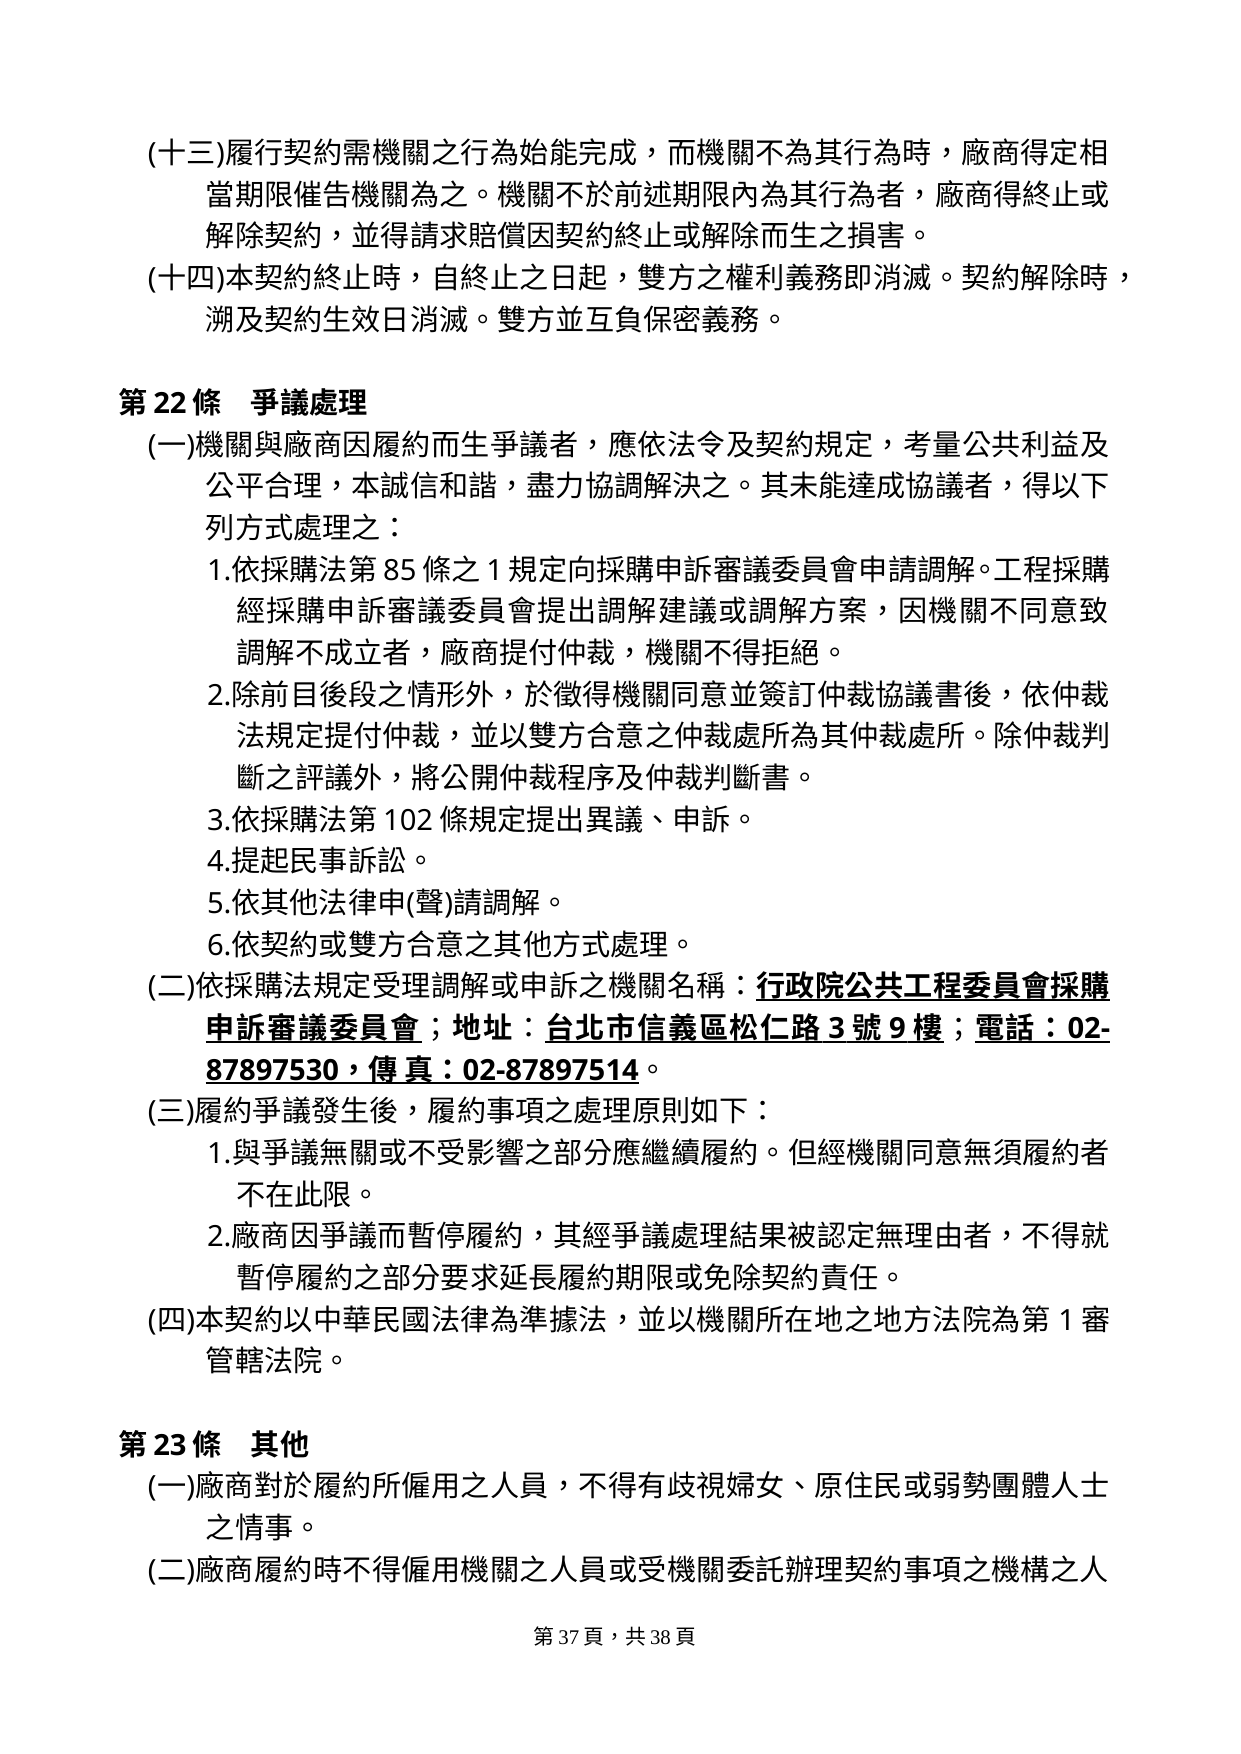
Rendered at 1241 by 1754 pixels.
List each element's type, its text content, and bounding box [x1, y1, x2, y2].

text (四)本契約以中華民國法律為準據法，並以機關所在地之地方法院為第1審管轄法院。 [148, 1297, 1110, 1380]
text 1.依採購法第85條之1規定向採購申訴審議委員會申請調解。工程採購經採購申訴審議委員會提出調解建議或調解方案，因機關不同意致調解不成立者，廠商提付仲裁，機關不得拒絕。 [207, 547, 1110, 672]
text (一)廠商對於履約所僱用之人員，不得有歧視婦女、原住民或弱勢團體人士之情事。 [148, 1463, 1110, 1547]
text 4.提起民事訴訟。 [207, 838, 1110, 880]
text 2.廠商因爭議而暫停履約，其經爭議處理結果被認定無理由者，不得就暫停履約之部分要求延長履約期限或免除契約責任。 [207, 1213, 1110, 1297]
text 1.與爭議無關或不受影響之部分應繼續履約。但經機關同意無須履約者不在此限。 [207, 1130, 1110, 1213]
text 2.除前目後段之情形外，於徵得機關同意並簽訂仲裁協議書後，依仲裁法規定提付仲裁，並以雙方合意之仲裁處所為其仲裁處所。除仲裁判斷之評議外，將公開仲裁程序及仲裁判斷書。 [207, 672, 1110, 797]
text 第22條 爭議處理 [118, 380, 1110, 422]
text 3.依採購法第102條規定提出異議、申訴。 [207, 797, 1110, 838]
text 6.依契約或雙方合意之其他方式處理。 [207, 922, 1110, 963]
text (一)機關與廠商因履約而生爭議者，應依法令及契約規定，考量公共利益及公平合理，本誠信和諧，盡力協調解決之。其未能達成協議者，得以下列方式處理之： [148, 422, 1110, 547]
text 第23條 其他 [118, 1422, 1110, 1463]
text (十四)本契約終止時，自終止之日起，雙方之權利義務即消滅。契約解除時，溯及契約生效日消滅。雙方並互負保密義務。 [148, 255, 1110, 338]
text 5.依其他法律申(聲)請調解。 [207, 880, 1110, 922]
text (二)依採購法規定受理調解或申訴之機關名稱：行政院公共工程委員會採購申訴審議委員會；地址：台北市信義區松仁路3號9樓；電話：02-87897530，傳 真：02-87897514。 [148, 963, 1110, 1088]
text (三)履約爭議發生後，履約事項之處理原則如下： [148, 1088, 1110, 1130]
text (二)廠商履約時不得僱用機關之人員或受機關委託辦理契約事項之機構之人 [148, 1547, 1110, 1588]
text (十三)履行契約需機關之行為始能完成，而機關不為其行為時，廠商得定相當期限催告機關為之。機關不於前述期限內為其行為者，廠商得終止或解除契約，並得請求賠償因契約終止或解除而生之損害。 [148, 130, 1110, 255]
